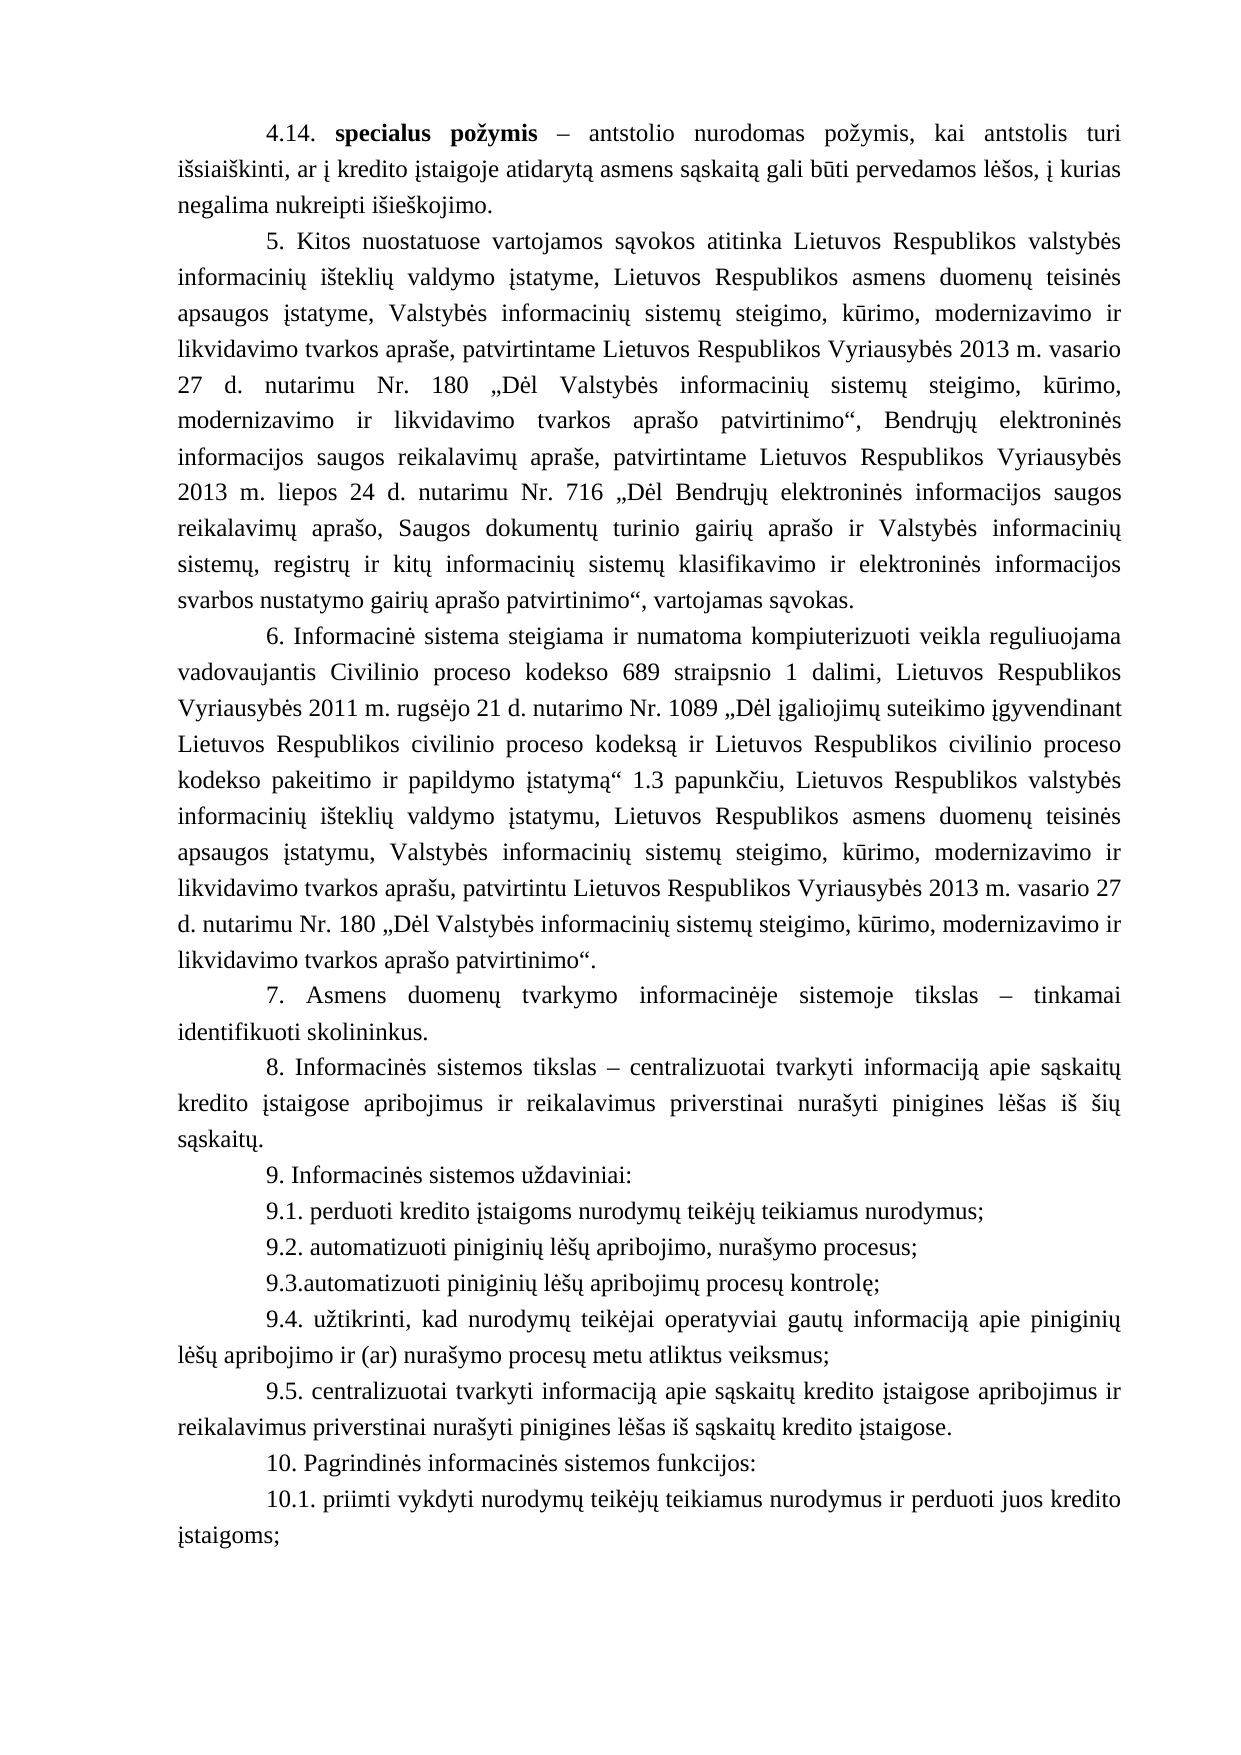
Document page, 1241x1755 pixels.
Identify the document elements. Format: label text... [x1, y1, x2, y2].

text 6. Informacinė sistema steigiama ir numatoma kompiuterizuoti veikla reguliuojama vadovaujantis Civilinio proceso kodekso 689 straipsnio 1 dalimi, Lietuvos Respublikos Vyriausybės 2011 m. rugsėjo 21 d. nutarimo Nr. 1089 „Dėl įgaliojimų suteikimo įgyvendinant Lietuvos Respublikos civilinio proceso kodeksą ir Lietuvos Respublikos civilinio proceso kodekso pakeitimo ir papildymo įstatymą“ 1.3 papunkčiu, Lietuvos Respublikos valstybės informacinių išteklių valdymo įstatymu, Lietuvos Respublikos asmens duomenų teisinės apsaugos įstatymu, Valstybės informacinių sistemų steigimo, kūrimo, modernizavimo ir likvidavimo tvarkos aprašu, patvirtintu Lietuvos Respublikos Vyriausybės 2013 m. vasario 27 d. nutarimu Nr. 180 „Dėl Valstybės informacinių sistemų steigimo, kūrimo, modernizavimo ir likvidavimo tvarkos aprašo patvirtinimo“. [177, 621, 1122, 973]
text 5. Kitos nuostatuose vartojamos sąvokos atitinka Lietuvos Respublikos valstybės informacinių išteklių valdymo įstatyme, Lietuvos Respublikos asmens duomenų teisinės apsaugos įstatyme, Valstybės informacinių sistemų steigimo, kūrimo, modernizavimo ir likvidavimo tvarkos apraše, patvirtintame Lietuvos Respublikos Vyriausybės 2013 m. vasario 27 d. nutarimu Nr. 180 „Dėl Valstybės informacinių sistemų steigimo, kūrimo, modernizavimo ir likvidavimo tvarkos aprašo patvirtinimo“, Bendrųjų elektroninės informacijos saugos reikalavimų apraše, patvirtintame Lietuvos Respublikos Vyriausybės 2013 m. liepos 24 d. nutarimu Nr. 716 „Dėl Bendrųjų elektroninės informacijos saugos reikalavimų aprašo, Saugos dokumentų turinio gairių aprašo ir Valstybės informacinių sistemų, registrų ir kitų informacinių sistemų klasifikavimo ir elektroninės informacijos svarbos nustatymo gairių aprašo patvirtinimo“, vartojamas sąvokas. [177, 226, 1122, 614]
text 9.5. centralizuotai tvarkyti informaciją apie sąskaitų kredito įstaigose apribojimus ir reikalavimus priverstinai nurašyti pinigines lėšas iš sąskaitų kredito įstaigose. [177, 1376, 1122, 1441]
text 9.1. perduoti kredito įstaigoms nurodymų teikėjų teikiamus nurodymus; [177, 1196, 1122, 1225]
text 10. Pagrindinės informacinės sistemos funkcijos: [177, 1448, 1122, 1477]
text 9.3.automatizuoti piniginių lėšų apribojimų procesų kontrolę; [177, 1268, 1122, 1297]
text 9.4. užtikrinti, kad nurodymų teikėjai operatyviai gautų informaciją apie piniginių lėšų apribojimo ir (ar) nurašymo procesų metu atliktus veiksmus; [177, 1304, 1122, 1369]
text 9.2. automatizuoti piniginių lėšų apribojimo, nurašymo procesus; [177, 1232, 1122, 1261]
text 4.14. specialus požymis – antstolio nurodomas požymis, kai antstolis turi išsiaiškinti, ar į kredito įstaigoje atidarytą asmens sąskaitą gali būti pervedamos lėšos, į kurias negalima nukreipti išieškojimo. [177, 118, 1122, 219]
text 7. Asmens duomenų tvarkymo informacinėje sistemoje tikslas – tinkamai identifikuoti skolininkus. [177, 981, 1122, 1045]
text 8. Informacinės sistemos tikslas – centralizuotai tvarkyti informaciją apie sąskaitų kredito įstaigose apribojimus ir reikalavimus priverstinai nurašyti pinigines lėšas iš šių sąskaitų. [177, 1052, 1122, 1153]
text 9. Informacinės sistemos uždaviniai: [177, 1160, 1122, 1189]
text 10.1. priimti vykdyti nurodymų teikėjų teikiamus nurodymus ir perduoti juos kredito įstaigoms; [177, 1484, 1122, 1548]
